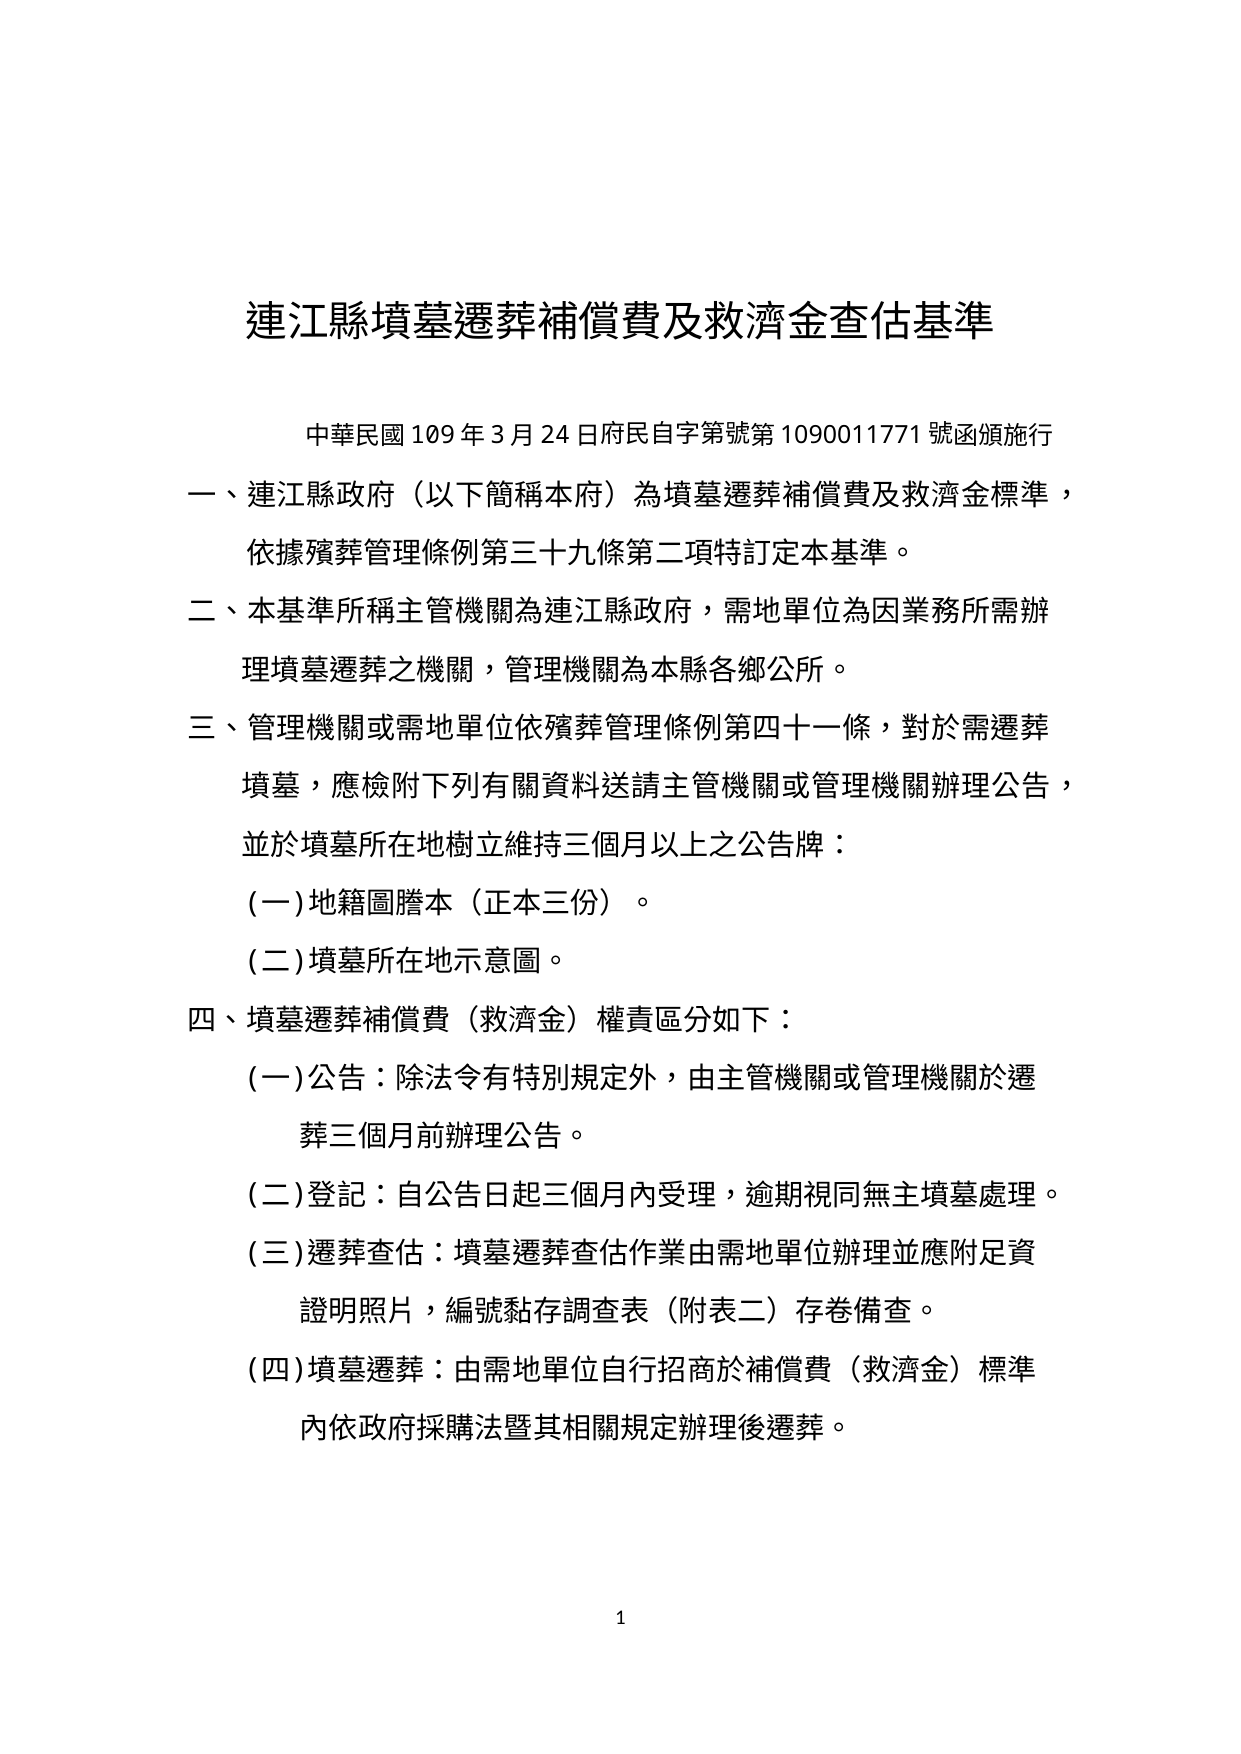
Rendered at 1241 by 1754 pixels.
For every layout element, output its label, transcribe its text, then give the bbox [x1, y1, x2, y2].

text 中華民國109年3月24日府民自字第號第1090011771號函頒施行 [187, 394, 1053, 453]
text 二、本基準所稱主管機關為連江縣政府，需地單位為因業務所需辦理墳墓遷葬之機關，管理機關為本縣各鄉公所。 [187, 569, 1053, 686]
text (一)公告：除法令有特別規定外，由主管機關或管理機關於遷葬三個月前辦理公告。 [243, 1036, 1053, 1153]
text 連江縣墳墓遷葬補償費及救濟金查估基準 [187, 288, 1053, 348]
text (二)墳墓所在地示意圖。 [244, 919, 1053, 978]
text (一)地籍圖謄本（正本三份）。 [244, 861, 1053, 919]
text (二)登記：自公告日起三個月內受理，逾期視同無主墳墓處理。 [243, 1153, 1053, 1211]
text 四、墳墓遷葬補償費（救濟金）權責區分如下： [187, 978, 1053, 1036]
text 一、連江縣政府（以下簡稱本府）為墳墓遷葬補償費及救濟金標準，依據殯葬管理條例第三十九條第二項特訂定本基準。 [187, 453, 1053, 569]
text (四)墳墓遷葬：由需地單位自行招商於補償費（救濟金）標準內依政府採購法暨其相關規定辦理後遷葬。 [243, 1328, 1053, 1444]
text (三)遷葬查估：墳墓遷葬查估作業由需地單位辦理並應附足資證明照片，編號黏存調查表（附表二）存卷備查。 [243, 1211, 1053, 1328]
text 三、管理機關或需地單位依殯葬管理條例第四十一條，對於需遷葬墳墓，應檢附下列有關資料送請主管機關或管理機關辦理公告，並於墳墓所在地樹立維持三個月以上之公告牌： [187, 686, 1053, 861]
